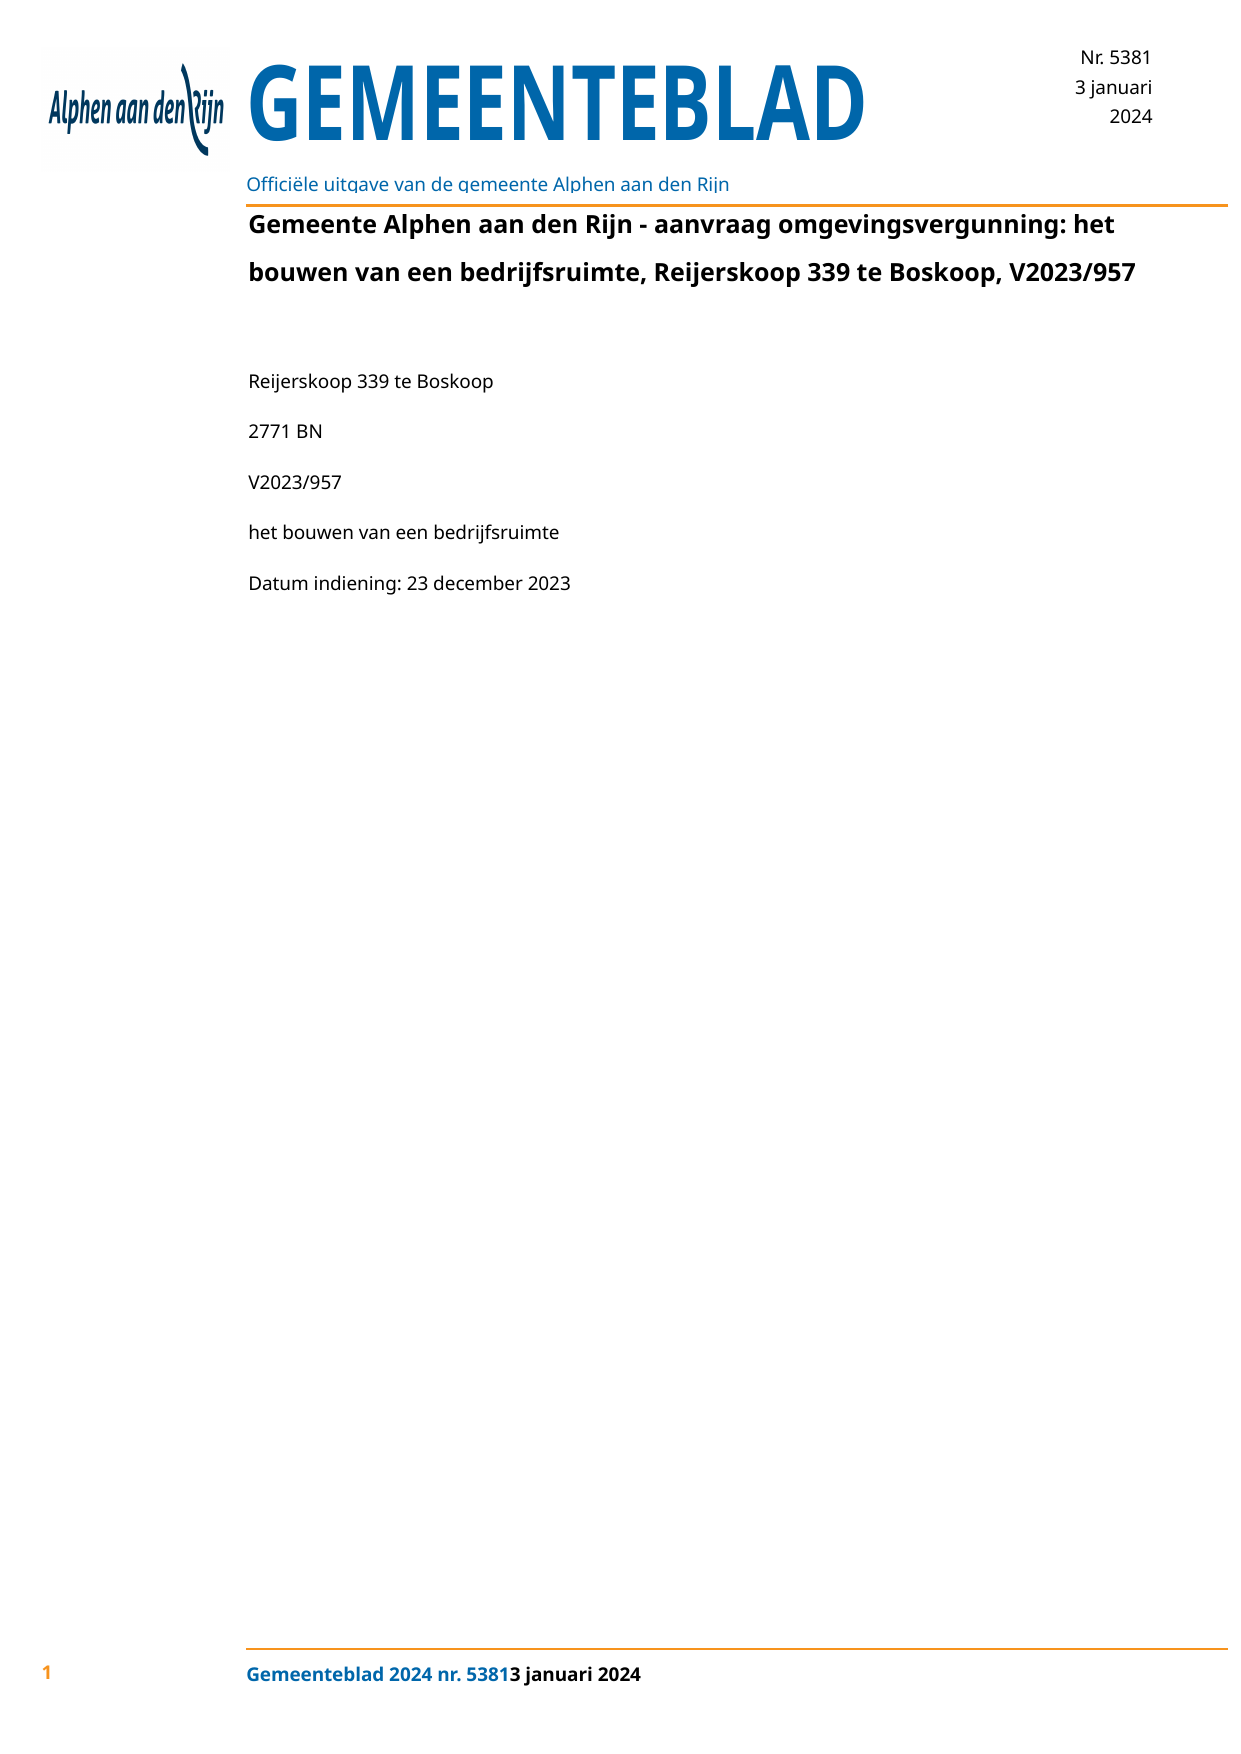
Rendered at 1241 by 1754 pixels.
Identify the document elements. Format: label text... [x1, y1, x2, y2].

text Reijerskoop 339 te Boskoop [248, 368, 1152, 394]
text Gemeente Alphen aan den Rijn - aanvraag omgevingsvergunning: het bouwen van een bedrijfsruimte, Reijerskoop 339 te Boskoop, V2023/957 [248, 207, 1152, 288]
text 2771 BN [248, 419, 1152, 444]
text V2023/957 [248, 469, 1152, 495]
picture [41, 47, 231, 172]
text Datum indiening: 23 december 2023 [248, 570, 1152, 596]
text het bouwen van een bedrijfsruimte [248, 519, 1152, 545]
